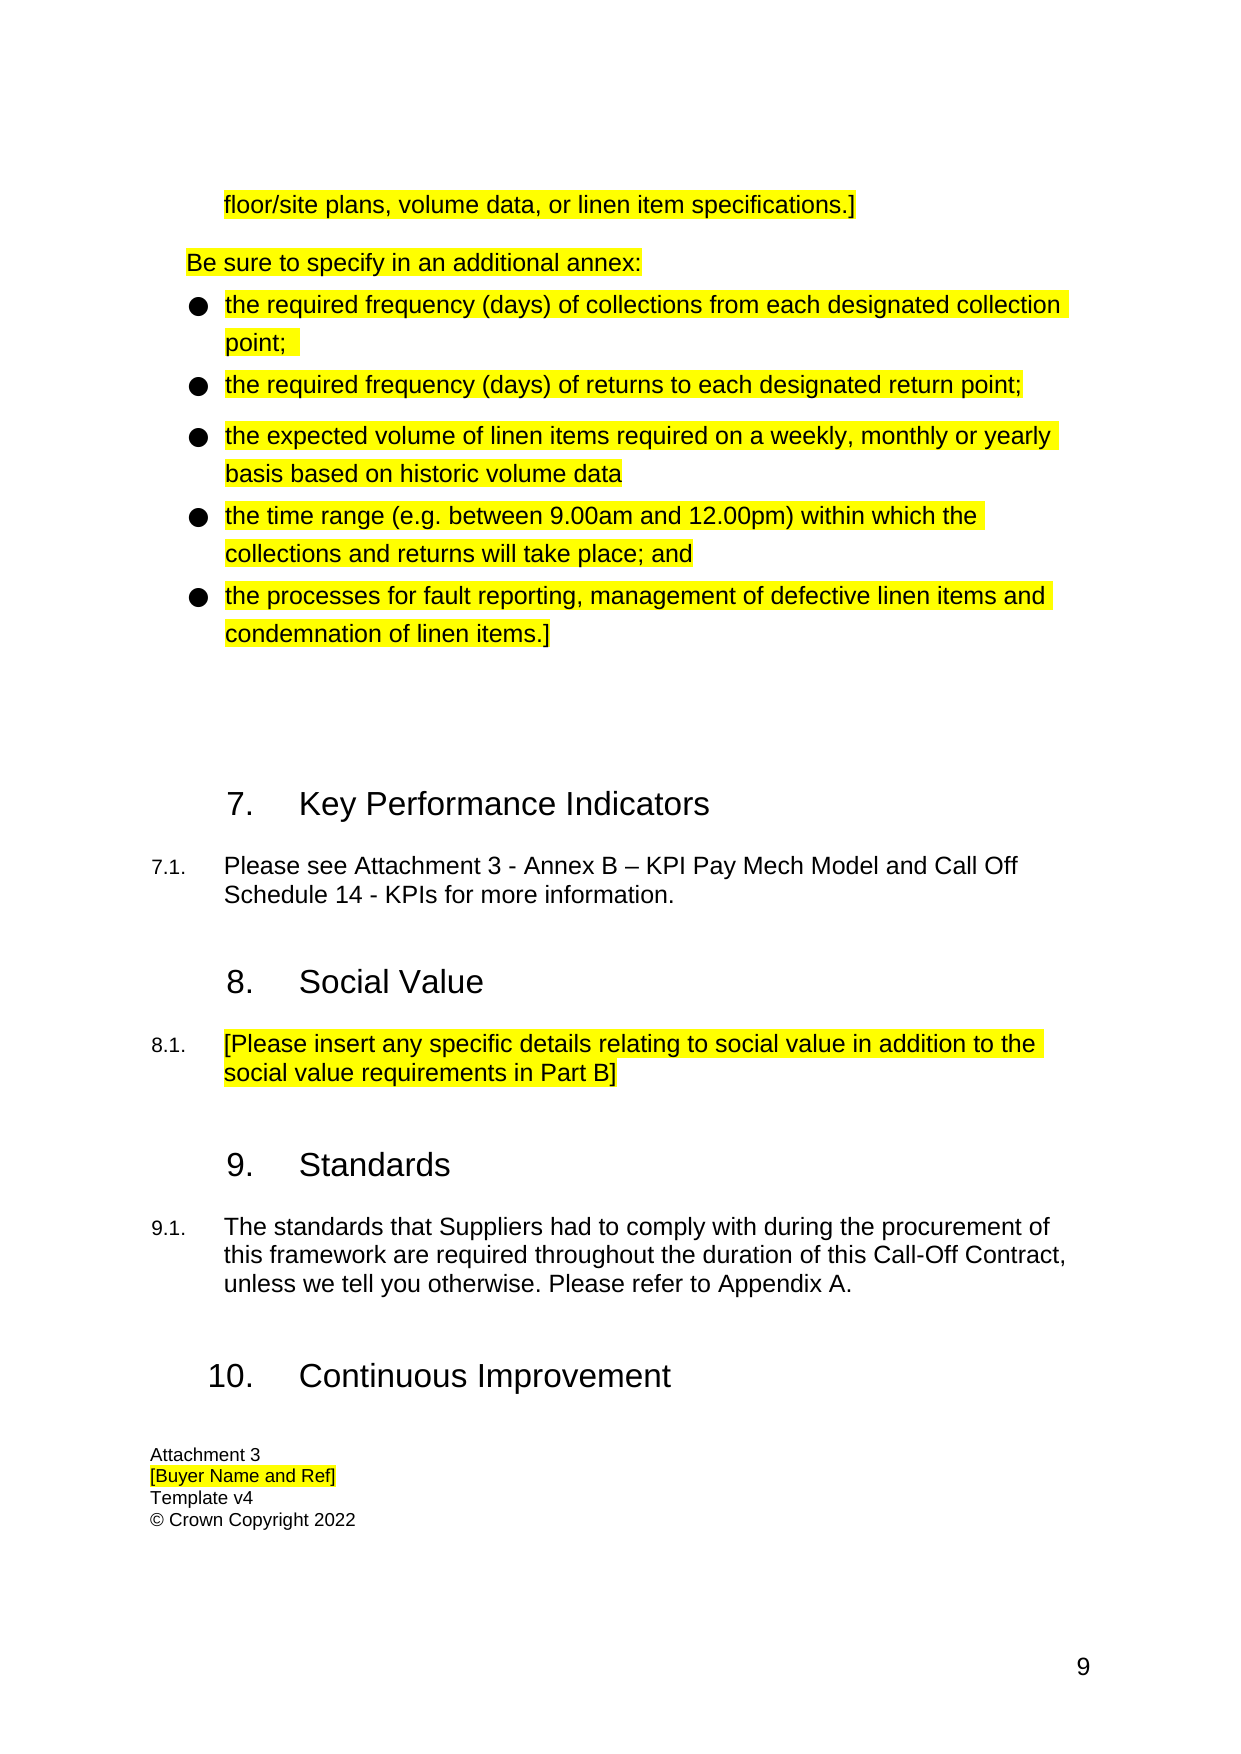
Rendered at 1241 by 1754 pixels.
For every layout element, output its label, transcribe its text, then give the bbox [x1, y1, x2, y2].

list [Please insert any specific details relating to social value in addition to the social value requirements in Part B] [186, 1029, 1090, 1087]
list The standards that Suppliers had to comply with during the procurement of this framework are required throughout the duration of this Call-Off Contract, unless we tell you otherwise. Please refer to Appendix A. [186, 1212, 1090, 1298]
list Please see Attachment 3 - Annex B – KPI Pay Mech Model and Call Off Schedule 14 - KPIs for more information. [186, 851, 1090, 909]
subtitle Key Performance Indicators [224, 784, 1090, 823]
list the time range (e.g. between 9.00am and 12.00pm) within which the collections and returns will take place; and [187, 487, 1090, 567]
list the processes for fault reporting, management of defective linen items and condemnation of linen items.] [187, 567, 1090, 647]
text Be sure to specify in an additional annex: [186, 247, 1090, 276]
list the required frequency (days) of returns to each designated return point; [187, 356, 1090, 407]
list the required frequency (days) of collections from each designated collection point; [187, 276, 1090, 356]
subtitle Continuous Improvement [224, 1356, 1090, 1394]
subtitle Standards [224, 1144, 1090, 1183]
subtitle Social Value [224, 962, 1090, 1000]
text floor/site plans, volume data, or linen item specifications.] [186, 190, 1090, 219]
list the expected volume of linen items required on a weekly, monthly or yearly basis based on historic volume data [187, 407, 1090, 487]
